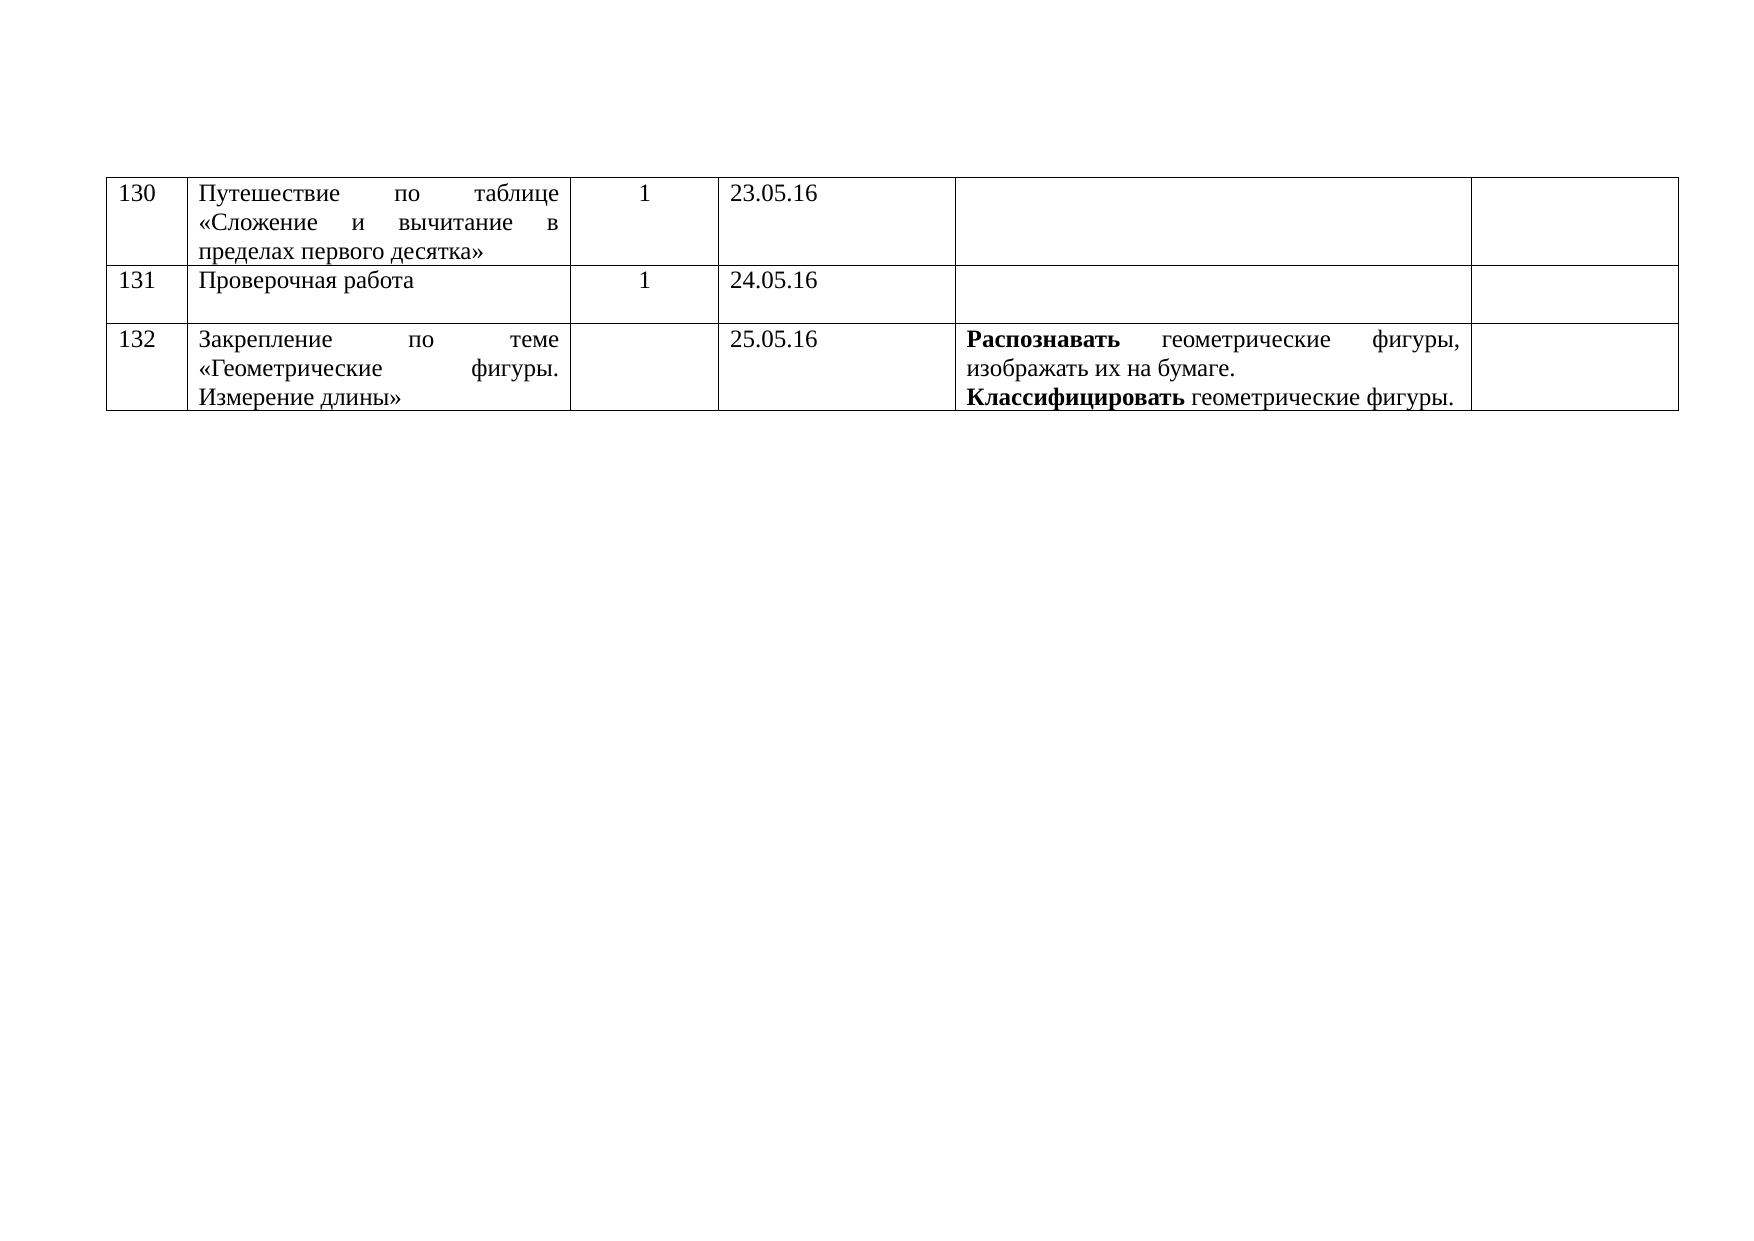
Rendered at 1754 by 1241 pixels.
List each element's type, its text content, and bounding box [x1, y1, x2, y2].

table_cell 130 [107, 178, 187, 264]
table_cell 25.05.16 [719, 324, 955, 410]
table_cell [1472, 266, 1678, 323]
table_cell 1 [571, 266, 718, 323]
table_cell Проверочная работа [188, 266, 570, 323]
table_cell [956, 178, 1471, 264]
table_cell [956, 266, 1471, 323]
table_cell 1 [571, 178, 718, 264]
table_cell Закрепление по теме «Геометрические фигуры. Измерение длины» [188, 324, 570, 410]
table_cell 23.05.16 [719, 178, 955, 264]
table_cell Путешествие по таблице «Сложение и вычитание в пределах первого десятка» [188, 178, 570, 264]
table_cell [1472, 324, 1678, 410]
table_cell Распознавать геометрические фигуры, изображать их на бумаге. Классифицировать геометрические фигуры. [956, 324, 1471, 410]
table_cell 24.05.16 [719, 266, 955, 323]
table_cell 131 [107, 266, 187, 323]
table_cell [1472, 178, 1678, 264]
table_cell 132 [107, 324, 187, 410]
table_cell [571, 324, 718, 410]
